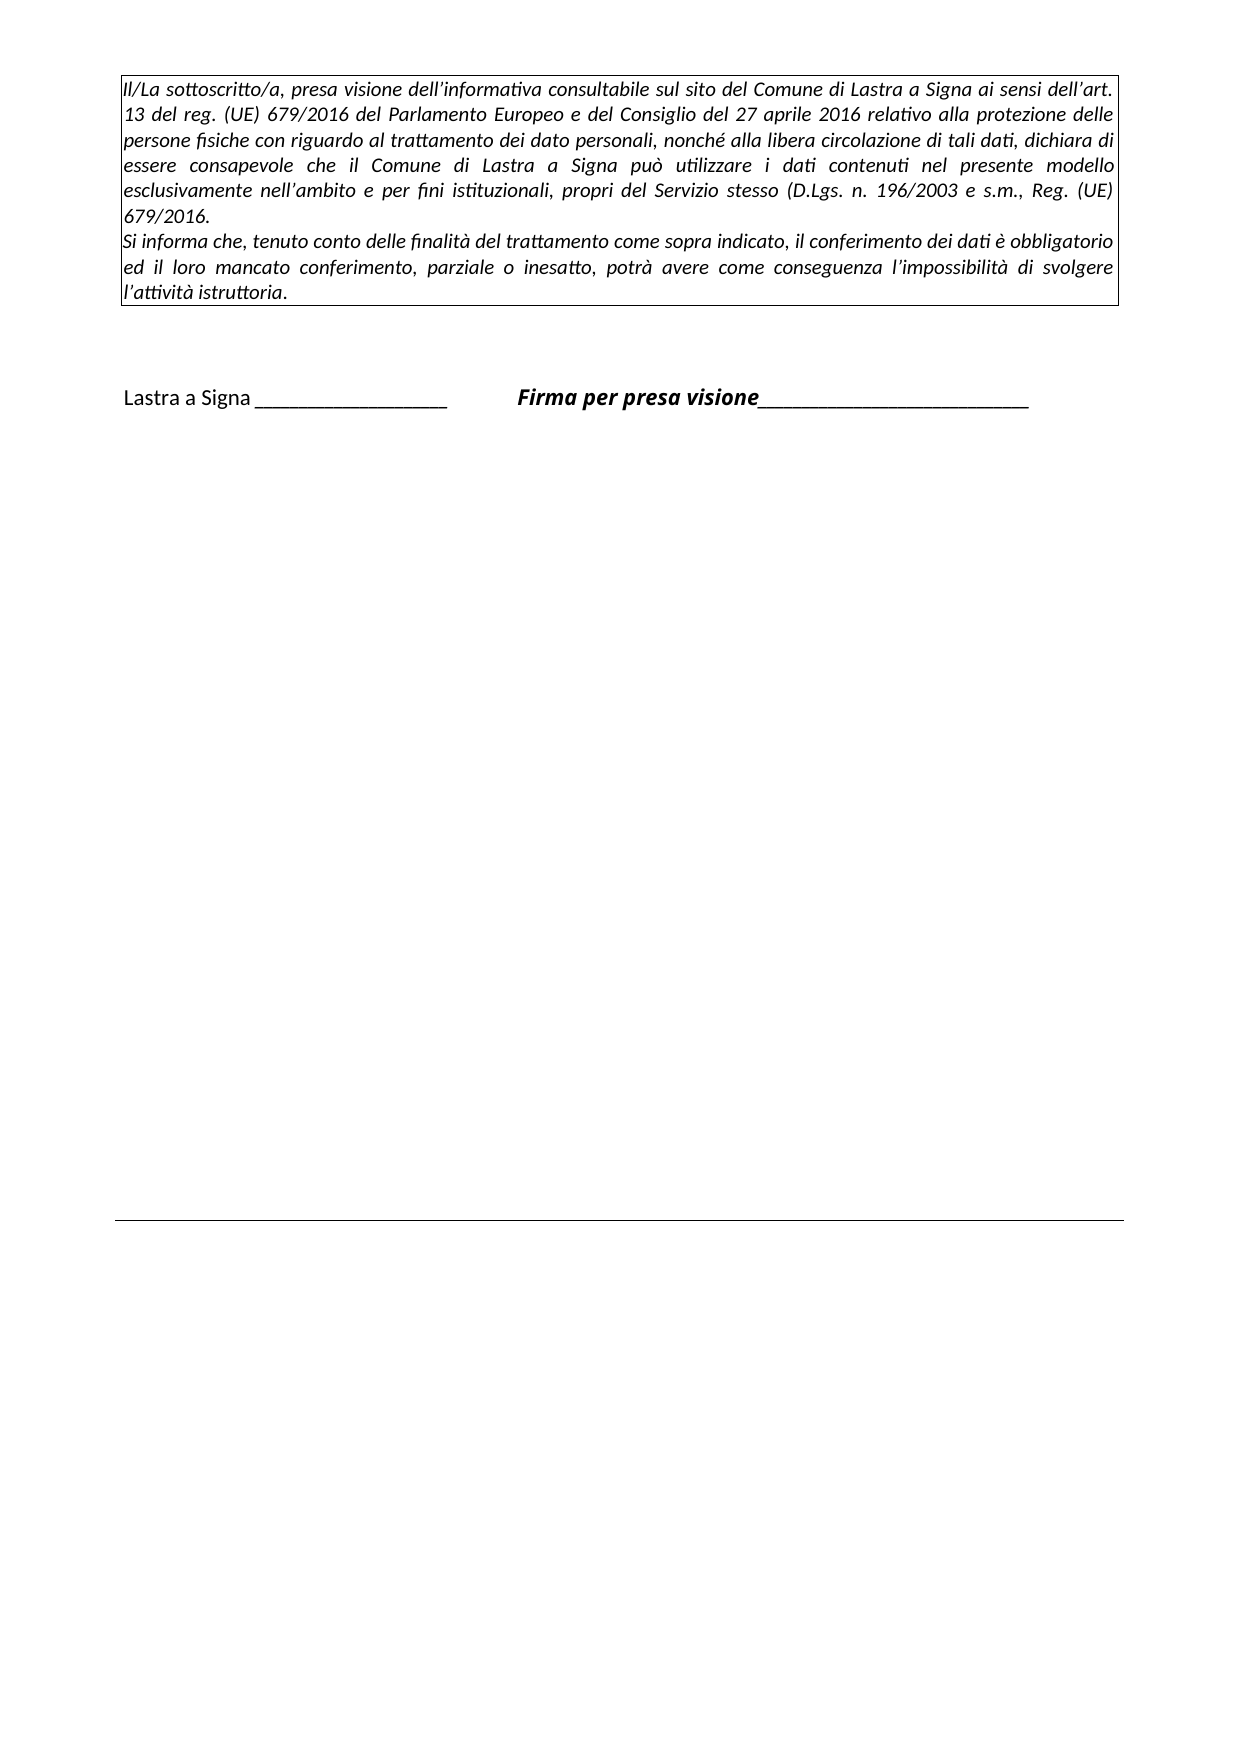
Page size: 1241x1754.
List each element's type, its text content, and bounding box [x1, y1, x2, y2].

text Si informa che, tenuto conto delle finalità del trattamento come sopra indicato, il conferimento dei dati è obbligatorio ed il loro mancato conferimento, parziale o inesatto, potrà avere come conseguenza l’impossibilità di svolgere l’attività istruttoria. [122, 228, 1118, 305]
text Lastra a Signa ______________________ Firma per presa visione_______________________________ [118, 382, 1140, 412]
text Il/La sottoscritto/a, presa visione dell’informativa consultabile sul sito del Comune di Lastra a Signa ai sensi dell’art. 13 del reg. (UE) 679/2016 del Parlamento Europeo e del Consiglio del 27 aprile 2016 relativo alla protezione delle persone fisiche con riguardo al trattamento dei dato personali, nonché alla libera circolazione di tali dati, dichiara di essere consapevole che il Comune di Lastra a Signa può utilizzare i dati contenuti nel presente modello esclusivamente nell’ambito e per fini istituzionali, propri del Servizio stesso (D.Lgs. n. 196/2003 e s.m., Reg. (UE) 679/2016. [122, 76, 1118, 228]
